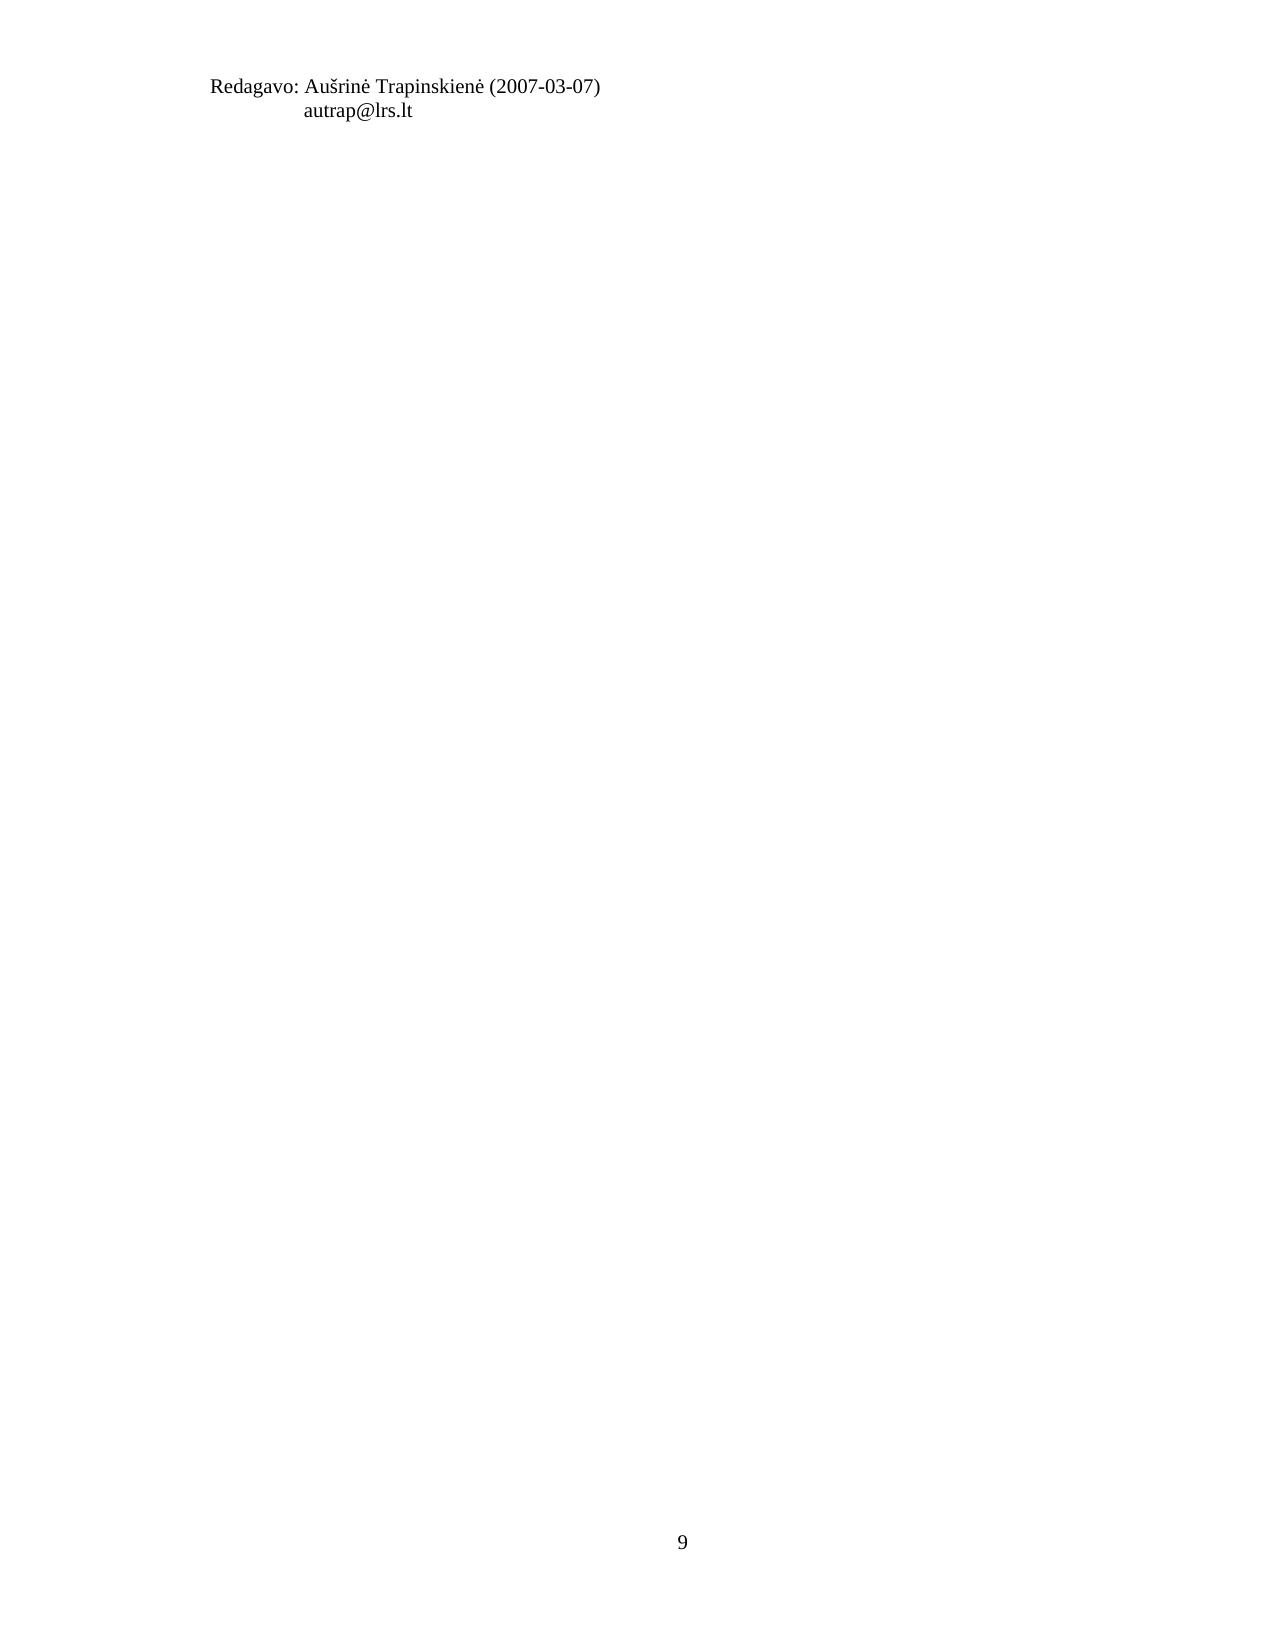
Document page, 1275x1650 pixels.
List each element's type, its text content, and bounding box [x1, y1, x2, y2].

text Redagavo: Aušrinė Trapinskienė (2007-03-07) [210, 73, 1155, 98]
text autrap@lrs.lt [210, 98, 1155, 122]
